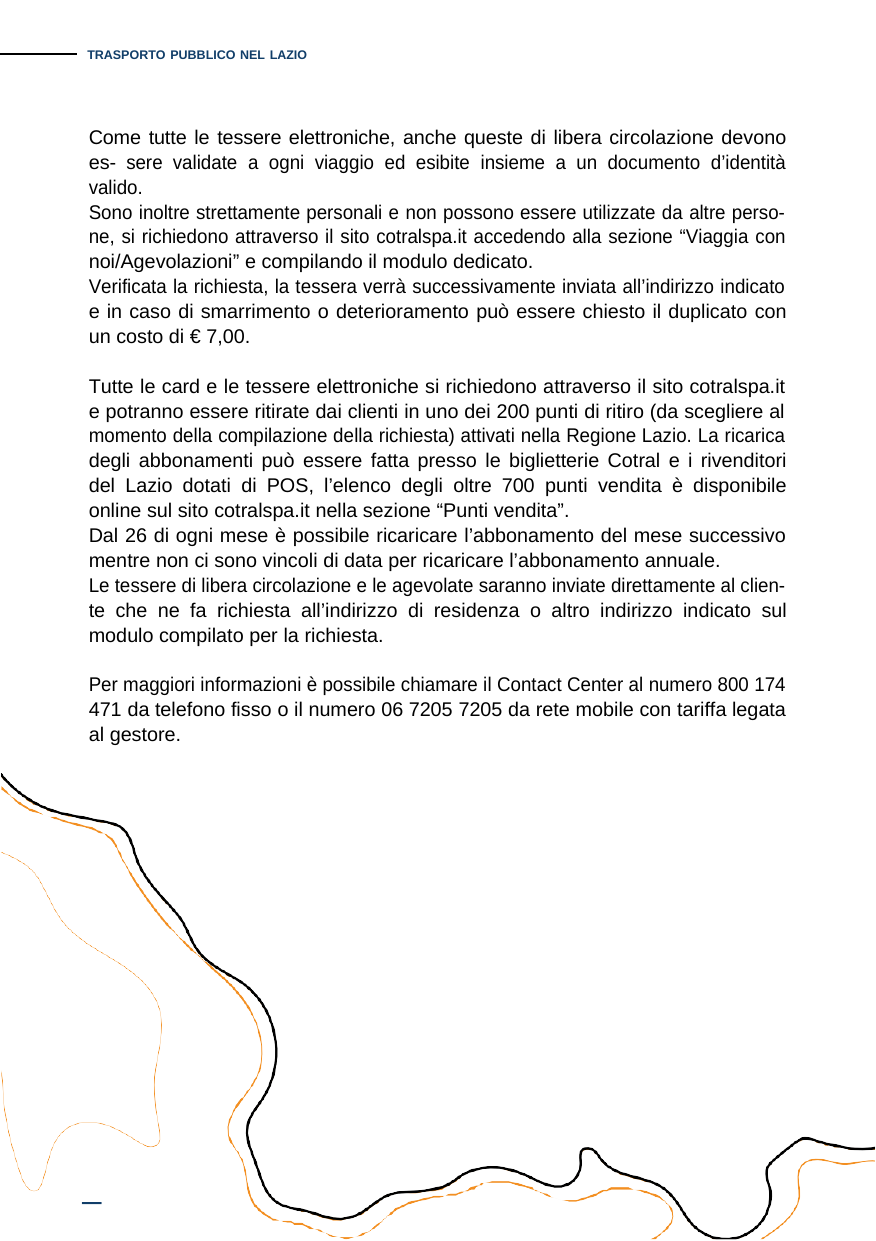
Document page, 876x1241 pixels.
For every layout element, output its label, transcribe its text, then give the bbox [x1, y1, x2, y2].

text Dal 26 di ogni mese è possibile ricaricare l’abbonamento del mese successivo mentre non ci sono vincoli di data per ricaricare l’abbonamento annuale. [88, 524, 787, 572]
text Tutte le card e le tessere elettroniche si richiedono attraverso il sito cotralspa.it e potranno essere ritirate dai clienti in uno dei 200 punti di ritiro (da scegliere al momento della compilazione della richiesta) attivati nella Regione Lazio. La ricarica degli abbonamenti può essere fatta presso le biglietterie Cotral e i rivenditori del Lazio dotati di POS, l’elenco degli oltre 700 punti vendita è disponibile online sul sito cotralspa.it nella sezione “Punti vendita”. [88, 374, 787, 522]
text Come tutte le tessere elettroniche, anche queste di libera circolazione devono es- sere validate a ogni viaggio ed esibite insieme a un documento d’identità valido. [88, 126, 787, 198]
text Per maggiori informazioni è possibile chiamare il Contact Center al numero 800 174 471 da telefono fisso o il numero 06 7205 7205 da rete mobile con tariffa legata al gestore. [88, 673, 787, 746]
text Le tessere di libera circolazione e le agevolate saranno inviate direttamente al clien- te che ne fa richiesta all’indirizzo di residenza o altro indirizzo indicato sul modulo compilato per la richiesta. [88, 574, 787, 646]
text Verificata la richiesta, la tessera verrà successivamente inviata all’indirizzo indicato e in caso di smarrimento o deterioramento può essere chiesto il duplicato con un costo di € 7,00. [88, 275, 787, 348]
text Sono inoltre strettamente personali e non possono essere utilizzate da altre perso- ne, si richiedono attraverso il sito cotralspa.it accedendo alla sezione “Viaggia con noi/Agevolazioni” e compilando il modulo dedicato. [88, 201, 787, 273]
